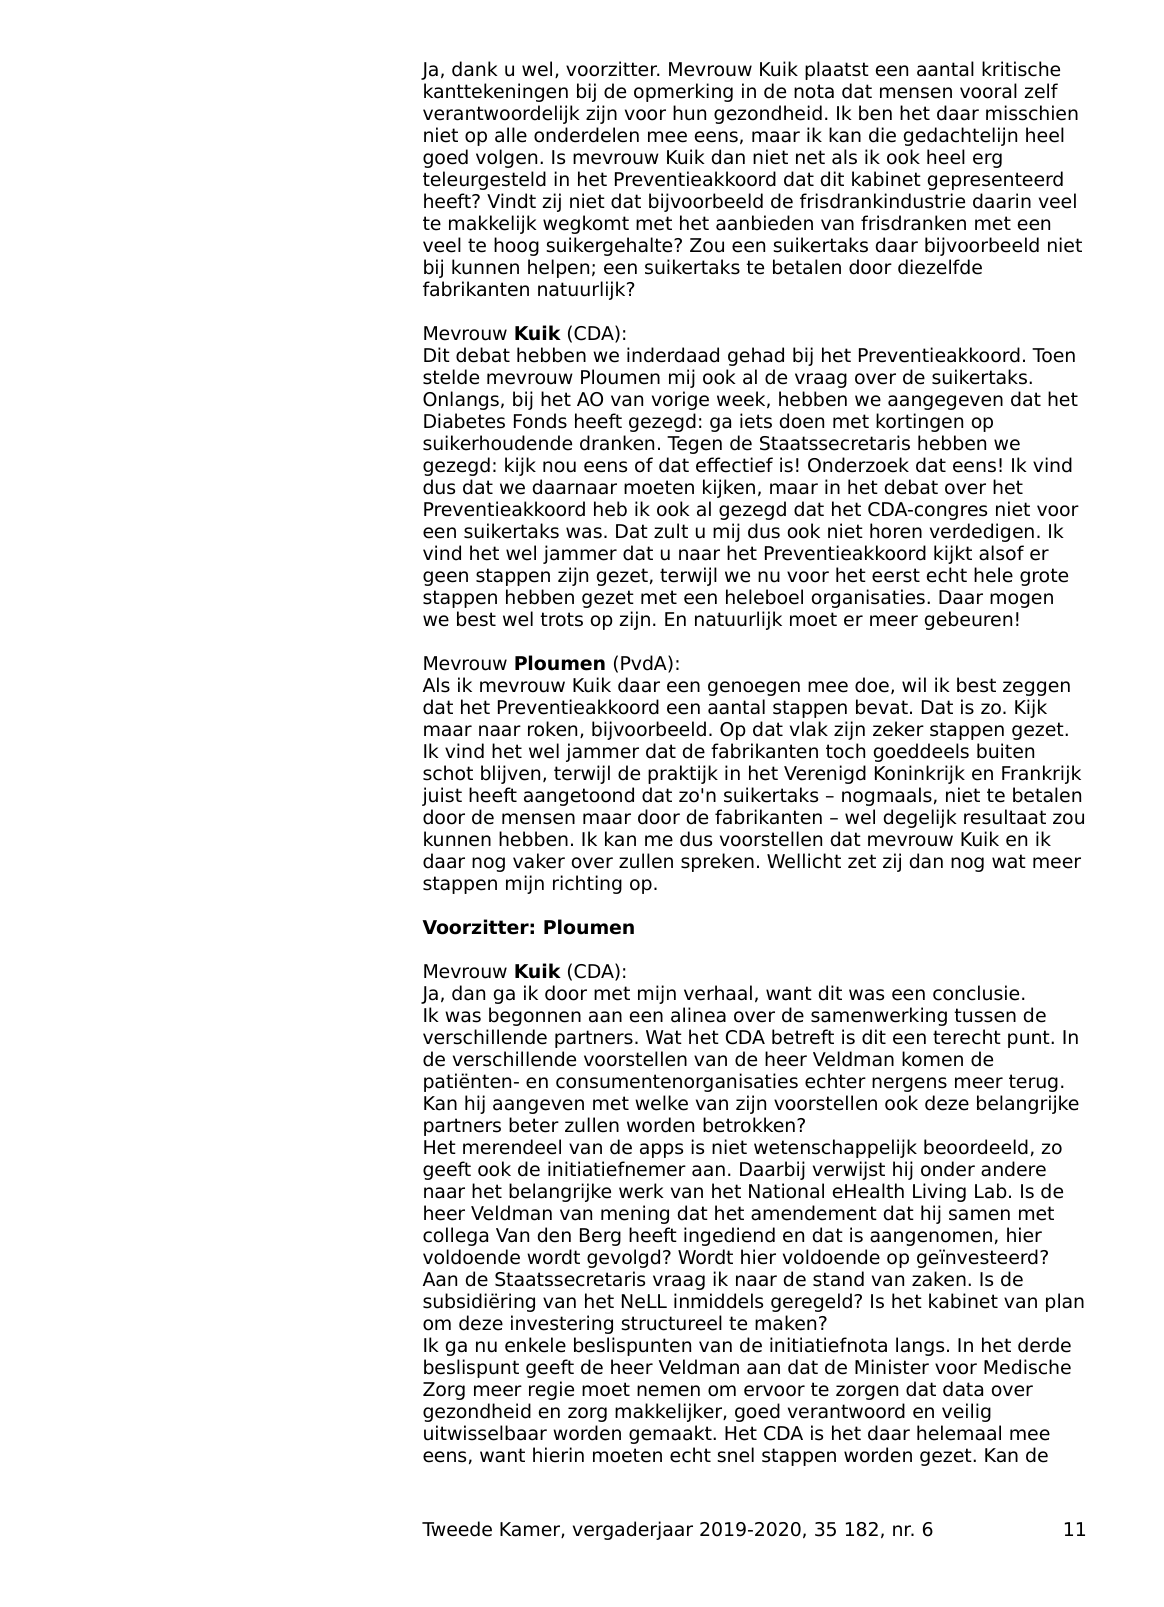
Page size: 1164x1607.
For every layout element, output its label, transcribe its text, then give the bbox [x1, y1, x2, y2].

text Dit debat hebben we inderdaad gehad bij het Preventieakkoord. Toen stelde mevrouw Ploumen mij ook al de vraag over de suikertaks. Onlangs, bij het AO van vorige week, hebben we aangegeven dat het Diabetes Fonds heeft gezegd: ga iets doen met kortingen op suikerhoudende dranken. Tegen de Staatssecretaris hebben we gezegd: kijk nou eens of dat effectief is! Onderzoek dat eens! Ik vind dus dat we daarnaar moeten kijken, maar in het debat over het Preventieakkoord heb ik ook al gezegd dat het CDA-congres niet voor een suikertaks was. Dat zult u mij dus ook niet horen verdedigen. Ik vind het wel jammer dat u naar het Preventieakkoord kijkt alsof er geen stappen zijn gezet, terwijl we nu voor het eerst echt hele grote stappen hebben gezet met een heleboel organisaties. Daar mogen we best wel trots op zijn. En natuurlijk moet er meer gebeuren! [422, 345, 1087, 631]
text Ik ga nu enkele beslispunten van de initiatiefnota langs. In het derde beslispunt geeft de heer Veldman aan dat de Minister voor Medische Zorg meer regie moet nemen om ervoor te zorgen dat data over gezondheid en zorg makkelijker, goed verantwoord en veilig uitwisselbaar worden gemaakt. Het CDA is het daar helemaal mee eens, want hierin moeten echt snel stappen worden gezet. Kan de [422, 1335, 1087, 1467]
text Mevrouw Ploumen (PvdA): [422, 653, 1087, 675]
text Mevrouw Kuik (CDA): [422, 323, 1087, 345]
text Ja, dank u wel, voorzitter. Mevrouw Kuik plaatst een aantal kritische kanttekeningen bij de opmerking in de nota dat mensen vooral zelf verantwoordelijk zijn voor hun gezondheid. Ik ben het daar misschien niet op alle onderdelen mee eens, maar ik kan die gedachtelijn heel goed volgen. Is mevrouw Kuik dan niet net als ik ook heel erg teleurgesteld in het Preventieakkoord dat dit kabinet gepresenteerd heeft? Vindt zij niet dat bijvoorbeeld de frisdrankindustrie daarin veel te makkelijk wegkomt met het aanbieden van frisdranken met een veel te hoog suikergehalte? Zou een suikertaks daar bijvoorbeeld niet bij kunnen helpen; een suikertaks te betalen door diezelfde fabrikanten natuurlijk? [422, 59, 1087, 301]
text Ja, dan ga ik door met mijn verhaal, want dit was een conclusie. [422, 983, 1087, 1005]
text Ik was begonnen aan een alinea over de samenwerking tussen de verschillende partners. Wat het CDA betreft is dit een terecht punt. In de verschillende voorstellen van de heer Veldman komen de patiënten- en consumentenorganisaties echter nergens meer terug. Kan hij aangeven met welke van zijn voorstellen ook deze belangrijke partners beter zullen worden betrokken? [422, 1005, 1087, 1137]
text Als ik mevrouw Kuik daar een genoegen mee doe, wil ik best zeggen dat het Preventieakkoord een aantal stappen bevat. Dat is zo. Kijk maar naar roken, bijvoorbeeld. Op dat vlak zijn zeker stappen gezet. Ik vind het wel jammer dat de fabrikanten toch goeddeels buiten schot blijven, terwijl de praktijk in het Verenigd Koninkrijk en Frankrijk juist heeft aangetoond dat zo'n suikertaks – nogmaals, niet te betalen door de mensen maar door de fabrikanten – wel degelijk resultaat zou kunnen hebben. Ik kan me dus voorstellen dat mevrouw Kuik en ik daar nog vaker over zullen spreken. Wellicht zet zij dan nog wat meer stappen mijn richting op. [422, 675, 1087, 895]
text Het merendeel van de apps is niet wetenschappelijk beoordeeld, zo geeft ook de initiatiefnemer aan. Daarbij verwijst hij onder andere naar het belangrijke werk van het National eHealth Living Lab. Is de heer Veldman van mening dat het amendement dat hij samen met collega Van den Berg heeft ingediend en dat is aangenomen, hier voldoende wordt gevolgd? Wordt hier voldoende op geïnvesteerd? Aan de Staatssecretaris vraag ik naar de stand van zaken. Is de subsidiëring van het NeLL inmiddels geregeld? Is het kabinet van plan om deze investering structureel te maken? [422, 1137, 1087, 1335]
subtitle Voorzitter: Ploumen [422, 917, 1087, 939]
text Mevrouw Kuik (CDA): [422, 961, 1087, 983]
